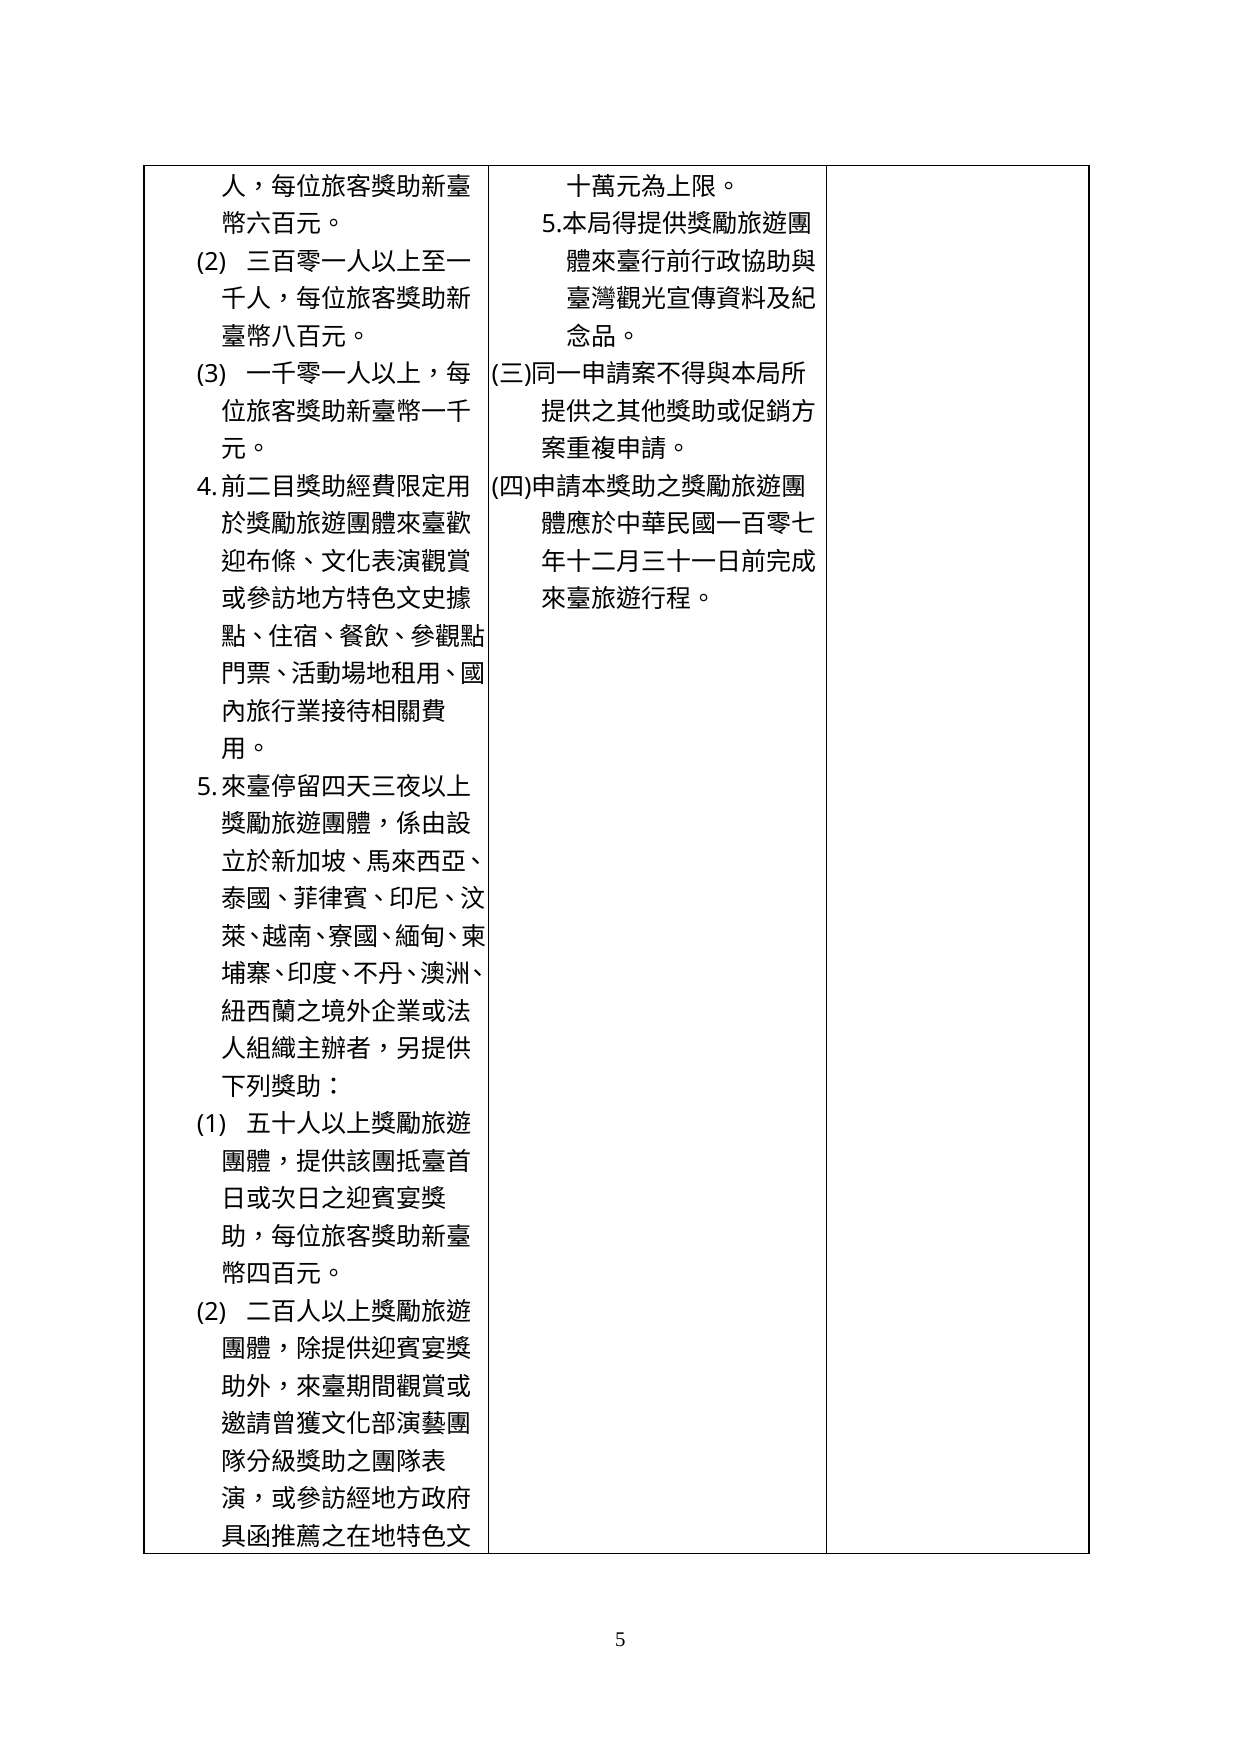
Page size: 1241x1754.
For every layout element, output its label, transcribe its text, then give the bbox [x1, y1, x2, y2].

table_cell [827, 166, 1088, 1553]
table_cell 人，每位旅客獎助新臺幣六百元。 (2) 三百零一人以上至一千人，每位旅客獎助新臺幣八百元。 (3) 一千零一人以上，每位旅客獎助新臺幣一千元。 4. 前二目獎助經費限定用於獎勵旅遊團體來臺歡迎布條、文化表演觀賞或參訪地方特色文史據點、住宿、餐飲、參觀點門票、活動場地租用、國內旅行業接待相關費用。 5. 來臺停留四天三夜以上獎勵旅遊團體，係由設立於新加坡、馬來西亞、泰國、菲律賓、印尼、汶萊、越南、寮國、緬甸、柬埔寨、印度、不丹、澳洲、紐西蘭之境外企業或法人組織主辦者，另提供下列獎助： (1) 五十人以上獎勵旅遊團體，提供該團抵臺首日或次日之迎賓宴獎助，每位旅客獎助新臺幣四百元。 (2) 二百人以上獎勵旅遊團體，除提供迎賓宴獎助外，來臺期間觀賞或邀請曾獲文化部演藝團隊分級獎助之團隊表演，或參訪經地方政府具函推薦之在地特色文 [145, 166, 488, 1553]
table_cell 十萬元為上限。 5.本局得提供獎勵旅遊團體來臺行前行政協助與臺灣觀光宣傳資料及紀念品。 (三)同一申請案不得與本局所提供之其他獎助或促銷方案重複申請。 (四)申請本獎助之獎勵旅遊團體應於中華民國一百零七年十二月三十一日前完成來臺旅遊行程。 [489, 166, 826, 1553]
